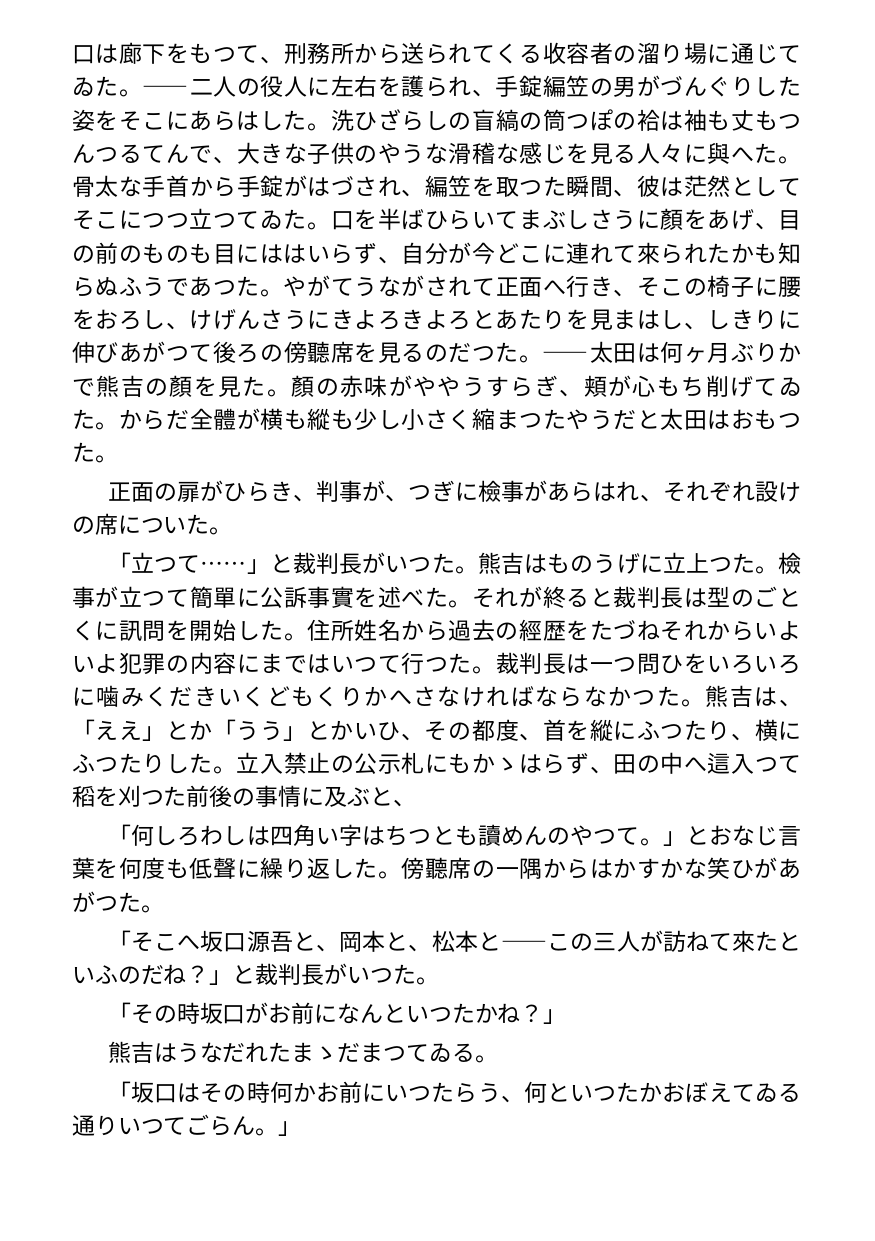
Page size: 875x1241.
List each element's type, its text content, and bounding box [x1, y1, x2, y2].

text 「その時坂口がお前になんといつたかね？」 [72, 996, 802, 1029]
text 「立つて……」と裁判長がいつた。熊吉はものうげに立上つた。檢事が立つて簡單に公訴事實を述べた。それが終ると裁判長は型のごとくに訊問を開始した。住所姓名から過去の經歴をたづねそれからいよいよ犯罪の内容にまではいつて行つた。裁判長は一つ問ひをいろいろに噛みくだきいくどもくりかへさなければならなかつた。熊吉は、「ええ」とか「うう」とかいひ、その都度、首を縱にふつたり、横にふつたりした。立入禁止の公示札にもかゝはらず、田の中へ這入つて稻を刈つた前後の事情に及ぶと、 [72, 546, 802, 812]
text 正面の扉がひらき、判事が、つぎに檢事があらはれ、それぞれ設けの席についた。 [72, 474, 802, 540]
text 「坂口はその時何かお前にいつたらう、何といつたかおぼえてゐる通りいつてごらん。」 [72, 1074, 802, 1141]
text 「何しろわしは四角い字はちつとも讀めんのやつて。」とおなじ言葉を何度も低聲に繰り返した。傍聽席の一隅からはかすかな笑ひがあがつた。 [72, 818, 802, 918]
text 「そこへ坂口源吾と、岡本と、松本と――この三人が訪ねて來たといふのだね？」と裁判長がいつた。 [72, 924, 802, 990]
text 熊吉はうなだれたまゝだまつてゐる。 [72, 1035, 802, 1068]
text 口は廊下をもつて、刑務所から送られてくる收容者の溜り場に通じてゐた。――二人の役人に左右を護られ、手錠編笠の男がづんぐりした姿をそこにあらはした。洗ひざらしの盲縞の筒つぽの袷は袖も丈もつんつるてんで、大きな子供のやうな滑稽な感じを見る人々に與へた。骨太な手首から手錠がはづされ、編笠を取つた瞬間、彼は茫然としてそこにつつ立つてゐた。口を半ばひらいてまぶしさうに顏をあげ、目の前のものも目にははいらず、自分が今どこに連れて來られたかも知らぬふうであつた。やがてうながされて正面へ行き、そこの椅子に腰をおろし、けげんさうにきよろきよろとあたりを見まはし、しきりに伸びあがつて後ろの傍聽席を見るのだつた。――太田は何ヶ月ぶりかで熊吉の顏を見た。顏の赤味がややうすらぎ、頬が心もち削げてゐた。からだ全體が横も縱も少し小さく縮まつたやうだと太田はおもつた。 [72, 36, 802, 468]
